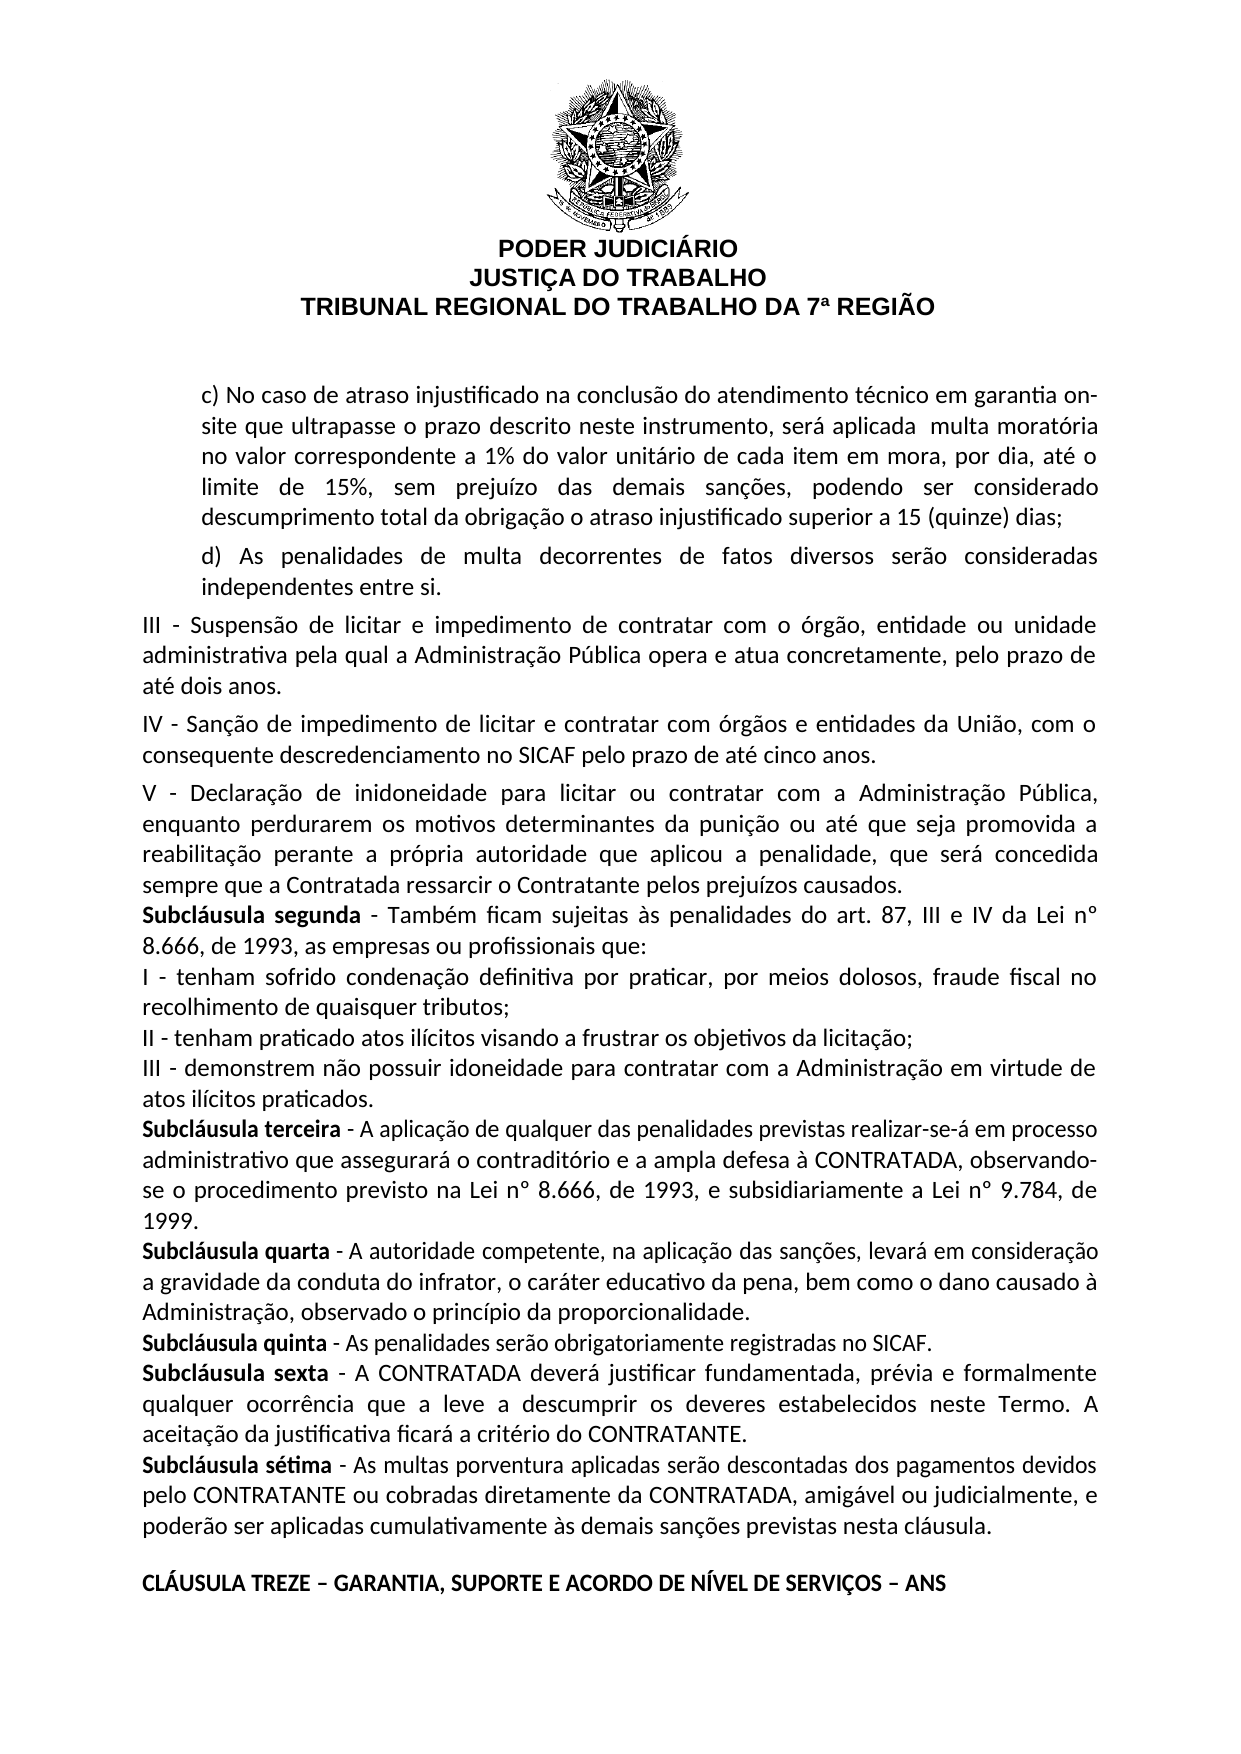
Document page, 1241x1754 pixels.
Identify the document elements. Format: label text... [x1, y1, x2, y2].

list No caso de atraso injustificado na conclusão do atendimento técnico em garantia on- site que ultrapasse o prazo descrito neste instrumento, será aplicada multa moratória no valor correspondente a 1% do valor unitário de cada item em mora, por dia, até o limite de 15%, sem prejuízo das demais sanções, podendo ser considerado descumprimento total da obrigação o atraso injustificado superior a 15 (quinze) dias; [201, 379, 1099, 532]
text Subcláusula terceira - A aplicação de qualquer das penalidades previstas realizar-se-á em processo administrativo que assegurará o contraditório e a ampla defesa à CONTRATADA, observando- se o procedimento previsto na Lei nº 8.666, de 1993, e subsidiariamente a Lei nº 9.784, de 1999. [142, 1113, 1099, 1235]
text Subcláusula sétima - As multas porventura aplicadas serão descontadas dos pagamentos devidos pelo CONTRATANTE ou cobradas diretamente da CONTRATADA, amigável ou judicialmente, e poderão ser aplicadas cumulativamente às demais sanções previstas nesta cláusula. [142, 1449, 1098, 1541]
text Subcláusula segunda - Também ficam sujeitas às penalidades do art. 87, III e IV da Lei nº 8.666, de 1993, as empresas ou profissionais que: [142, 900, 1099, 961]
list - tenham sofrido condenação definitiva por praticar, por meios dolosos, fraude fiscal no recolhimento de quaisquer tributos; [142, 961, 1098, 1022]
text Subcláusula sexta - A CONTRATADA deverá justificar fundamentada, prévia e formalmente qualquer ocorrência que a leve a descumprir os deveres estabelecidos neste Termo. A aceitação da justificativa ficará a critério do CONTRATANTE. [142, 1357, 1098, 1449]
list - Declaração de inidoneidade para licitar ou contratar com a Administração Pública, enquanto perdurarem os motivos determinantes da punição ou até que seja promovida a reabilitação perante a própria autoridade que aplicou a penalidade, que será concedida sempre que a Contratada ressarcir o Contratante pelos prejuízos causados. [142, 778, 1098, 900]
list - Suspensão de licitar e impedimento de contratar com o órgão, entidade ou unidade administrativa pela qual a Administração Pública opera e atua concretamente, pelo prazo de até dois anos. [142, 609, 1098, 701]
text Subcláusula quarta - A autoridade competente, na aplicação das sanções, levará em consideração a gravidade da conduta do infrator, o caráter educativo da pena, bem como o dano causado à Administração, observado o princípio da proporcionalidade. [142, 1235, 1099, 1327]
text Subcláusula quinta - As penalidades serão obrigatoriamente registradas no SICAF. [142, 1327, 1121, 1357]
subtitle CLÁUSULA TREZE – GARANTIA, SUPORTE E ACORDO DE NÍVEL DE SERVIÇOS – ANS [142, 1567, 1121, 1598]
list - tenham praticado atos ilícitos visando a frustrar os objetivos da licitação; [142, 1022, 1121, 1052]
picture [545, 76, 691, 234]
list - Sanção de impedimento de licitar e contratar com órgãos e entidades da União, com o consequente descredenciamento no SICAF pelo prazo de até cinco anos. [142, 709, 1098, 770]
list - demonstrem não possuir idoneidade para contratar com a Administração em virtude de atos ilícitos praticados. [142, 1052, 1098, 1113]
list As penalidades de multa decorrentes de fatos diversos serão consideradas independentes entre si. [201, 540, 1098, 601]
